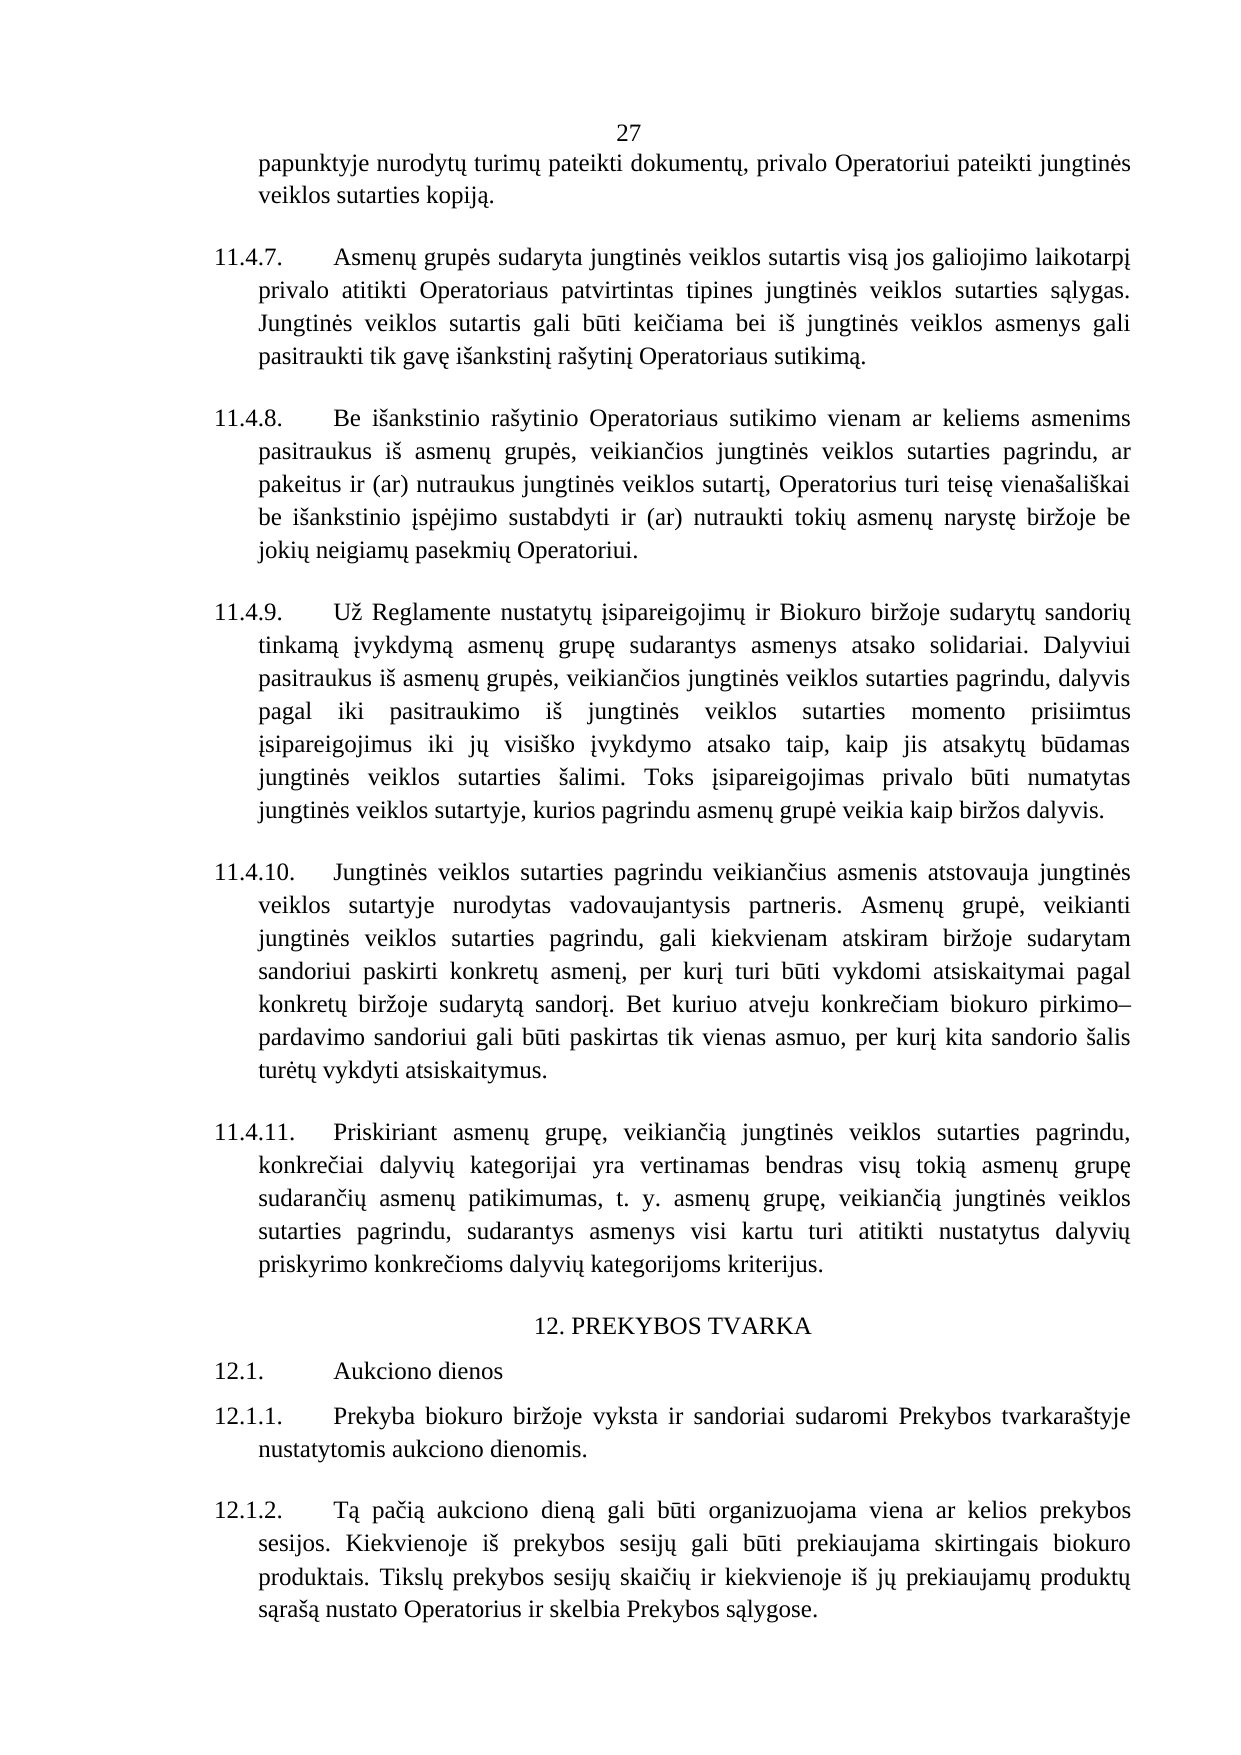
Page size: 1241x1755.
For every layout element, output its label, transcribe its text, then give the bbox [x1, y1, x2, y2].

text 12.1. Aukciono dienos [214, 1356, 1132, 1384]
text 11.4.9. Už Reglamente nustatytų įsipareigojimų ir Biokuro biržoje sudarytų sandorių tinkamą įvykdymą asmenų grupę sudarantys asmenys atsako solidariai. Dalyviui pasitraukus iš asmenų grupės, veikiančios jungtinės veiklos sutarties pagrindu, dalyvis pagal iki pasitraukimo iš jungtinės veiklos sutarties momento prisiimtus įsipareigojimus iki jų visiško įvykdymo atsako taip, kaip jis atsakytų būdamas jungtinės veiklos sutarties šalimi. Toks įsipareigojimas privalo būti numatytas jungtinės veiklos sutartyje, kurios pagrindu asmenų grupė veikia kaip biržos dalyvis. [214, 597, 1132, 824]
text 12.1.2. Tą pačią aukciono dieną gali būti organizuojama viena ar kelios prekybos sesijos. Kiekvienoje iš prekybos sesijų gali būti prekiaujama skirtingais biokuro produktais. Tikslų prekybos sesijų skaičių ir kiekvienoje iš jų prekiaujamų produktų sąrašą nustato Operatorius ir skelbia Prekybos sąlygose. [214, 1496, 1132, 1623]
text papunktyje nurodytų turimų pateikti dokumentų, privalo Operatoriui pateikti jungtinės veiklos sutarties kopiją. [214, 148, 1132, 209]
text 11.4.7. Asmenų grupės sudaryta jungtinės veiklos sutartis visą jos galiojimo laikotarpį privalo atitikti Operatoriaus patvirtintas tipines jungtinės veiklos sutarties sąlygas. Jungtinės veiklos sutartis gali būti keičiama bei iš jungtinės veiklos asmenys gali pasitraukti tik gavę išankstinį rašytinį Operatoriaus sutikimą. [214, 242, 1132, 370]
text 12. PREKYBOS TVARKA [214, 1311, 1132, 1339]
text 11.4.11. Priskiriant asmenų grupę, veikiančią jungtinės veiklos sutarties pagrindu, konkrečiai dalyvių kategorijai yra vertinamas bendras visų tokią asmenų grupę sudarančių asmenų patikimumas, t. y. asmenų grupę, veikiančią jungtinės veiklos sutarties pagrindu, sudarantys asmenys visi kartu turi atitikti nustatytus dalyvių priskyrimo konkrečioms dalyvių kategorijoms kriterijus. [214, 1117, 1132, 1278]
text 11.4.10. Jungtinės veiklos sutarties pagrindu veikiančius asmenis atstovauja jungtinės veiklos sutartyje nurodytas vadovaujantysis partneris. Asmenų grupė, veikianti jungtinės veiklos sutarties pagrindu, gali kiekvienam atskiram biržoje sudarytam sandoriui paskirti konkretų asmenį, per kurį turi būti vykdomi atsiskaitymai pagal konkretų biržoje sudarytą sandorį. Bet kuriuo atveju konkrečiam biokuro pirkimo–pardavimo sandoriui gali būti paskirtas tik vienas asmuo, per kurį kita sandorio šalis turėtų vykdyti atsiskaitymus. [214, 857, 1132, 1084]
text 12.1.1. Prekyba biokuro biržoje vyksta ir sandoriai sudaromi Prekybos tvarkaraštyje nustatytomis aukciono dienomis. [214, 1401, 1132, 1462]
text 11.4.8. Be išankstinio rašytinio Operatoriaus sutikimo vienam ar keliems asmenims pasitraukus iš asmenų grupės, veikiančios jungtinės veiklos sutarties pagrindu, ar pakeitus ir (ar) nutraukus jungtinės veiklos sutartį, Operatorius turi teisę vienašališkai be išankstinio įspėjimo sustabdyti ir (ar) nutraukti tokių asmenų narystę biržoje be jokių neigiamų pasekmių Operatoriui. [214, 403, 1132, 564]
